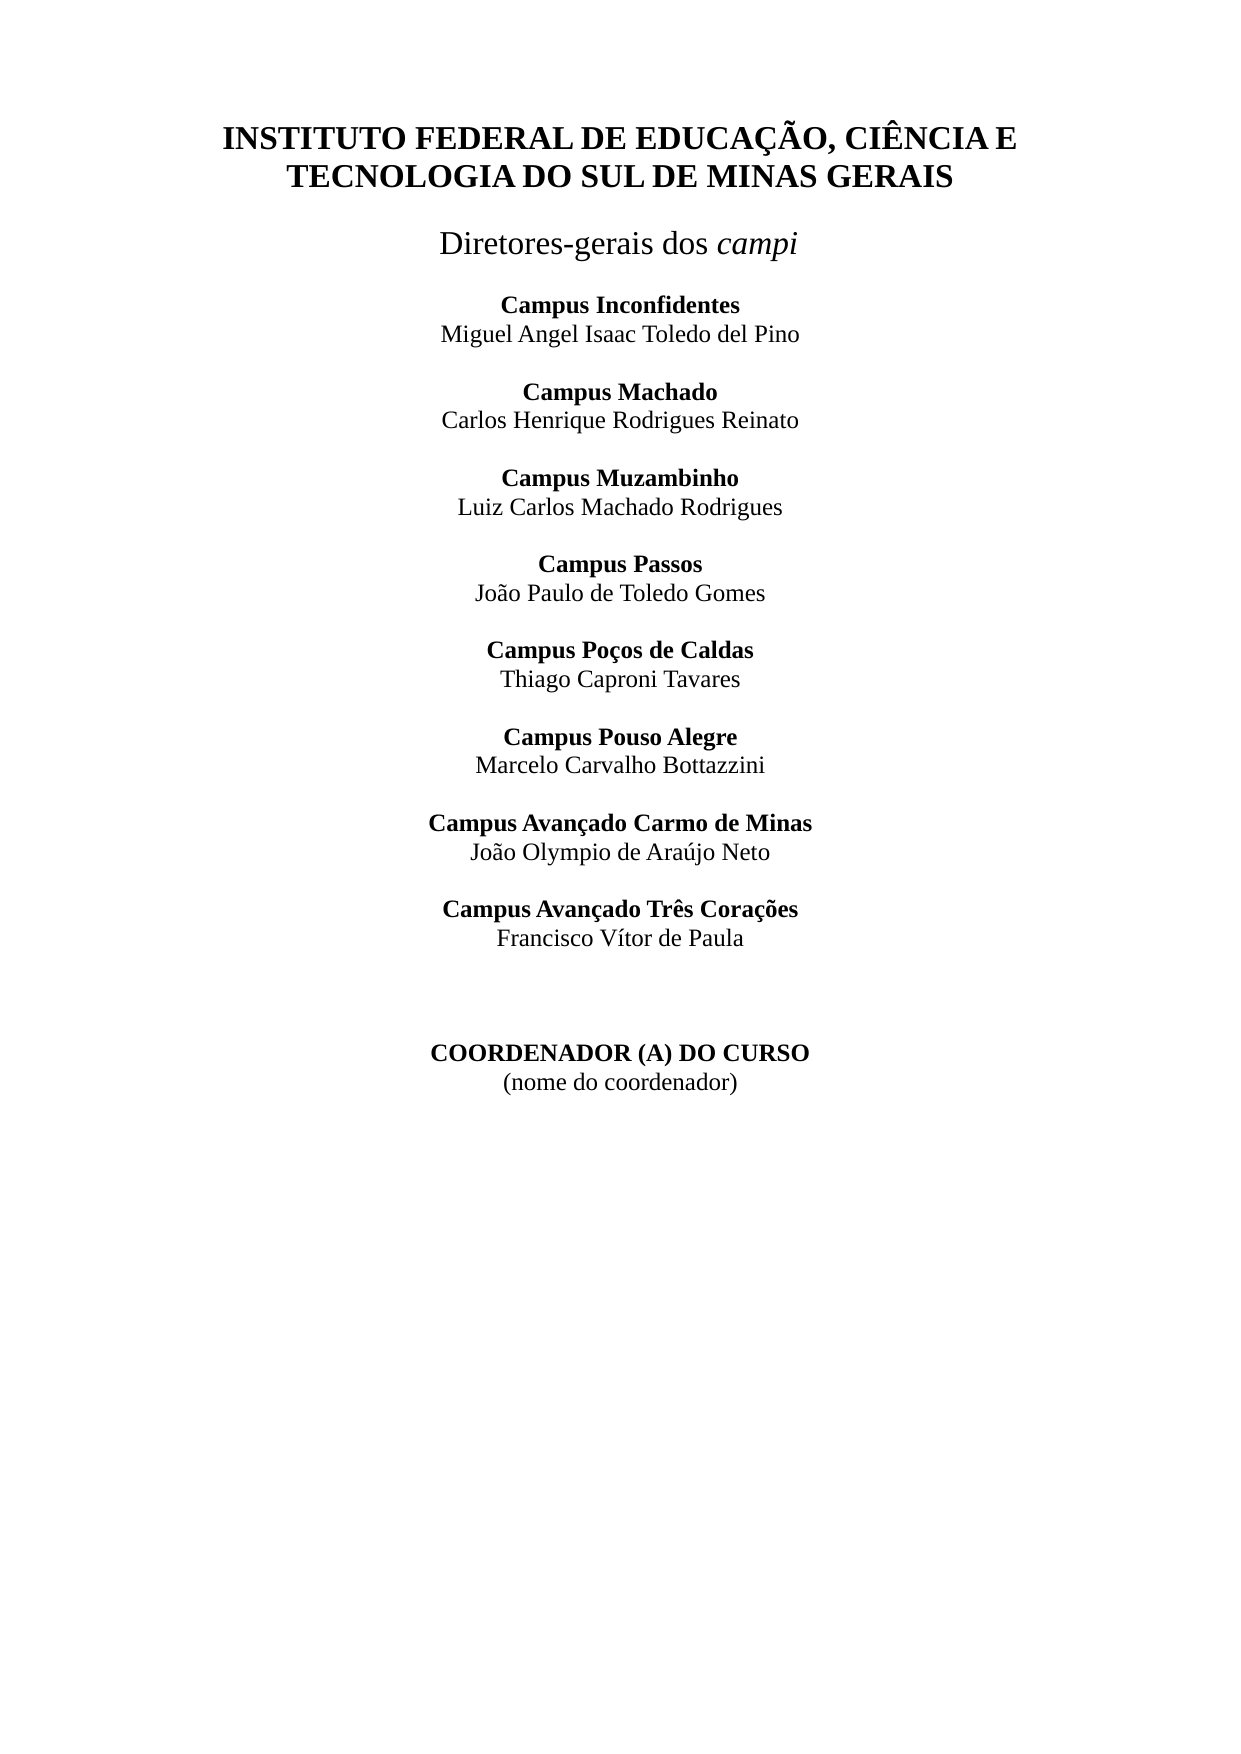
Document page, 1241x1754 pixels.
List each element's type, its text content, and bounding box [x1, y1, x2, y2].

text Campus Passos [118, 549, 1122, 578]
text João Paulo de Toledo Gomes [118, 578, 1122, 607]
text (nome do coordenador) [118, 1067, 1122, 1096]
text Campus Machado [118, 377, 1122, 406]
text Campus Muzambinho [118, 463, 1122, 492]
text Campus Avançado Carmo de Minas [118, 808, 1122, 837]
text Campus Inconfidentes [118, 291, 1122, 319]
text Campus Poços de Caldas [118, 636, 1122, 664]
text Campus Pouso Alegre [118, 722, 1122, 751]
text Campus Avançado Três Corações [118, 894, 1122, 923]
text Carlos Henrique Rodrigues Reinato [118, 406, 1122, 434]
text Marcelo Carvalho Bottazzini [118, 751, 1122, 779]
text Miguel Angel Isaac Toledo del Pino [118, 319, 1122, 348]
text INSTITUTO FEDERAL DE EDUCAÇÃO, CIÊNCIA E TECNOLOGIA DO SUL DE MINAS GERAIS [118, 118, 1122, 195]
text COORDENADOR (A) DO CURSO [118, 1038, 1122, 1067]
text João Olympio de Araújo Neto [118, 837, 1122, 866]
text Francisco Vítor de Paula [118, 923, 1122, 952]
text Luiz Carlos Machado Rodrigues [118, 492, 1122, 521]
text Thiago Caproni Tavares [118, 664, 1122, 693]
text Diretores-gerais dos campi [118, 223, 1122, 262]
